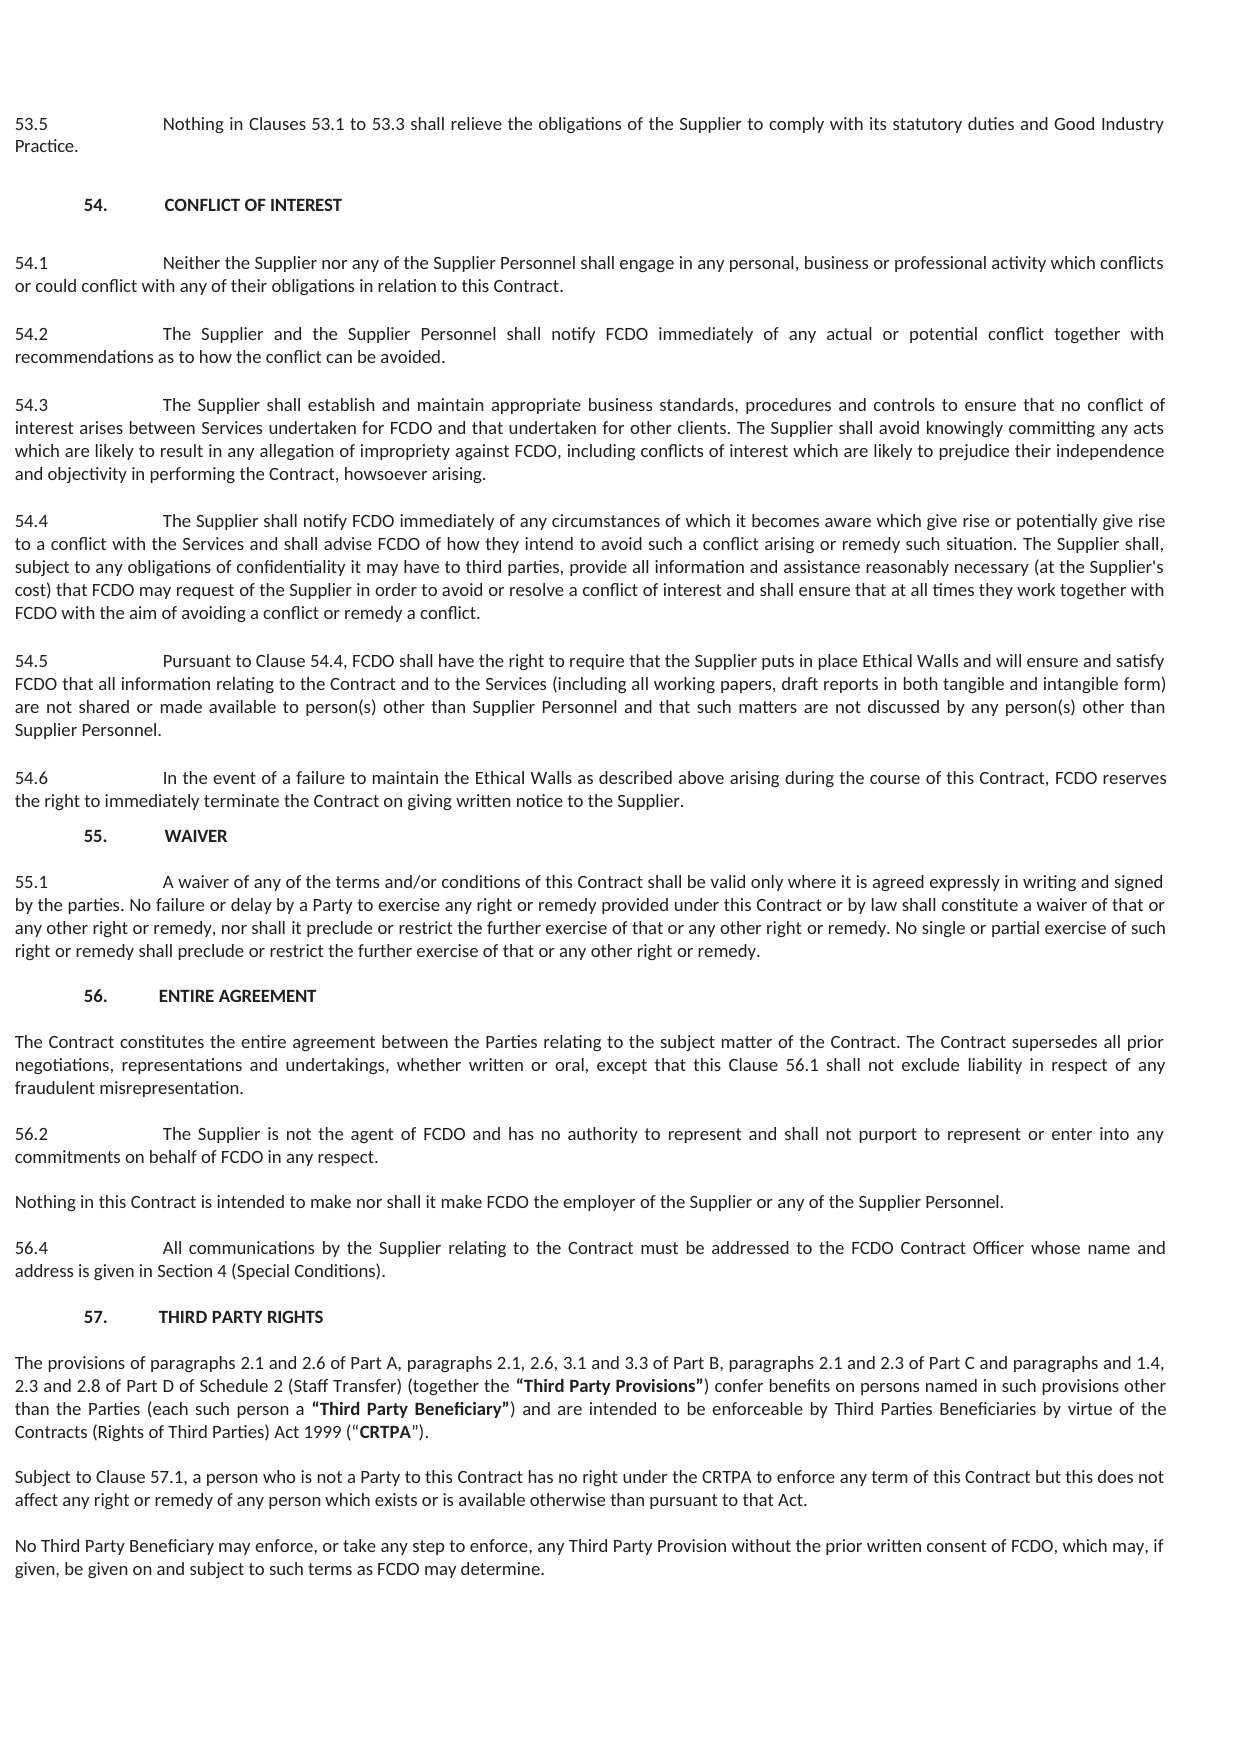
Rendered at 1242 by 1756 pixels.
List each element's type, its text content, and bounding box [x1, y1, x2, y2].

list The Supplier shall establish and maintain appropriate business standards, procedures and controls to ensure that no conflict of interest arises between Services undertaken for FCDO and that undertaken for other clients. The Supplier shall avoid knowingly committing any acts which are likely to result in any allegation of impropriety against FCDO, including conflicts of interest which are likely to prejudice their independence and objectivity in performing the Contract, howsoever arising. [14, 393, 1167, 485]
list All communications by the Supplier relating to the Contract must be addressed to the FCDO Contract Officer whose name and address is given in Section 4 (Special Conditions). [14, 1237, 1166, 1282]
list The Supplier and the Supplier Personnel shall notify FCDO immediately of any actual or potential conflict together with recommendations as to how the conflict can be avoided. [14, 322, 1166, 368]
list The Contract constitutes the entire agreement between the Parties relating to the subject matter of the Contract. The Contract supersedes all prior negotiations, representations and undertakings, whether written or oral, except that this Clause 56.1 shall not exclude liability in respect of any fraudulent misrepresentation. [0, 1030, 1167, 1099]
list In the event of a failure to maintain the Ethical Walls as described above arising during the course of this Contract, FCDO reserves the right to immediately terminate the Contract on giving written notice to the Supplier. [14, 766, 1167, 812]
subtitle THIRD PARTY RIGHTS [84, 1305, 1212, 1328]
list Neither the Supplier nor any of the Supplier Personnel shall engage in any personal, business or professional activity which conflicts or could conflict with any of their obligations in relation to this Contract. [14, 251, 1166, 297]
subtitle ENTIRE AGREEMENT [84, 984, 1212, 1007]
list Subject to Clause 57.1, a person who is not a Party to this Contract has no right under the CRTPA to enforce any term of this Contract but this does not affect any right or remedy of any person which exists or is available otherwise than pursuant to that Act. [0, 1465, 1166, 1511]
subtitle CONFLICT OF INTEREST [84, 193, 1212, 216]
list A waiver of any of the terms and/or conditions of this Contract shall be valid only where it is agreed expressly in writing and signed by the parties. No failure or delay by a Party to exercise any right or remedy provided under this Contract or by law shall constitute a waiver of that or any other right or remedy, nor shall it preclude or restrict the further exercise of that or any other right or remedy. No single or partial exercise of such right or remedy shall preclude or restrict the further exercise of that or any other right or remedy. [14, 870, 1167, 962]
subtitle WAIVER [84, 824, 1212, 847]
list The Supplier shall notify FCDO immediately of any circumstances of which it becomes aware which give rise or potentially give rise to a conflict with the Services and shall advise FCDO of how they intend to avoid such a conflict arising or remedy such situation. The Supplier shall, subject to any obligations of confidentiality it may have to third parties, provide all information and assistance reasonably necessary (at the Supplier's cost) that FCDO may request of the Supplier in order to avoid or resolve a conflict of interest and shall ensure that at all times they work together with FCDO with the aim of avoiding a conflict or remedy a conflict. [14, 509, 1167, 624]
list No Third Party Beneficiary may enforce, or take any step to enforce, any Third Party Provision without the prior written consent of FCDO, which may, if given, be given on and subject to such terms as FCDO may determine. [0, 1534, 1166, 1580]
list Nothing in this Contract is intended to make nor shall it make FCDO the employer of the Supplier or any of the Supplier Personnel. [0, 1191, 1212, 1214]
list The provisions of paragraphs 2.1 and 2.6 of Part A, paragraphs 2.1, 2.6, 3.1 and 3.3 of Part B, paragraphs 2.1 and 2.3 of Part C and paragraphs and 1.4, 2.3 and 2.8 of Part D of Schedule 2 (Staff Transfer) (together the “Third Party Provisions”) confer benefits on persons named in such provisions other than the Parties (each such person a “Third Party Beneficiary”) and are intended to be enforceable by Third Parties Beneficiaries by virtue of the Contracts (Rights of Third Parties) Act 1999 (“CRTPA”). [0, 1351, 1167, 1443]
list Nothing in Clauses 53.1 to 53.3 shall relieve the obligations of the Supplier to comply with its statutory duties and Good Industry Practice. [14, 112, 1166, 158]
list Pursuant to Clause 54.4, FCDO shall have the right to require that the Supplier puts in place Ethical Walls and will ensure and satisfy FCDO that all information relating to the Contract and to the Services (including all working papers, draft reports in both tangible and intangible form) are not shared or made available to person(s) other than Supplier Personnel and that such matters are not discussed by any person(s) other than Supplier Personnel. [14, 649, 1167, 741]
list The Supplier is not the agent of FCDO and has no authority to represent and shall not purport to represent or enter into any commitments on behalf of FCDO in any respect. [14, 1122, 1165, 1168]
